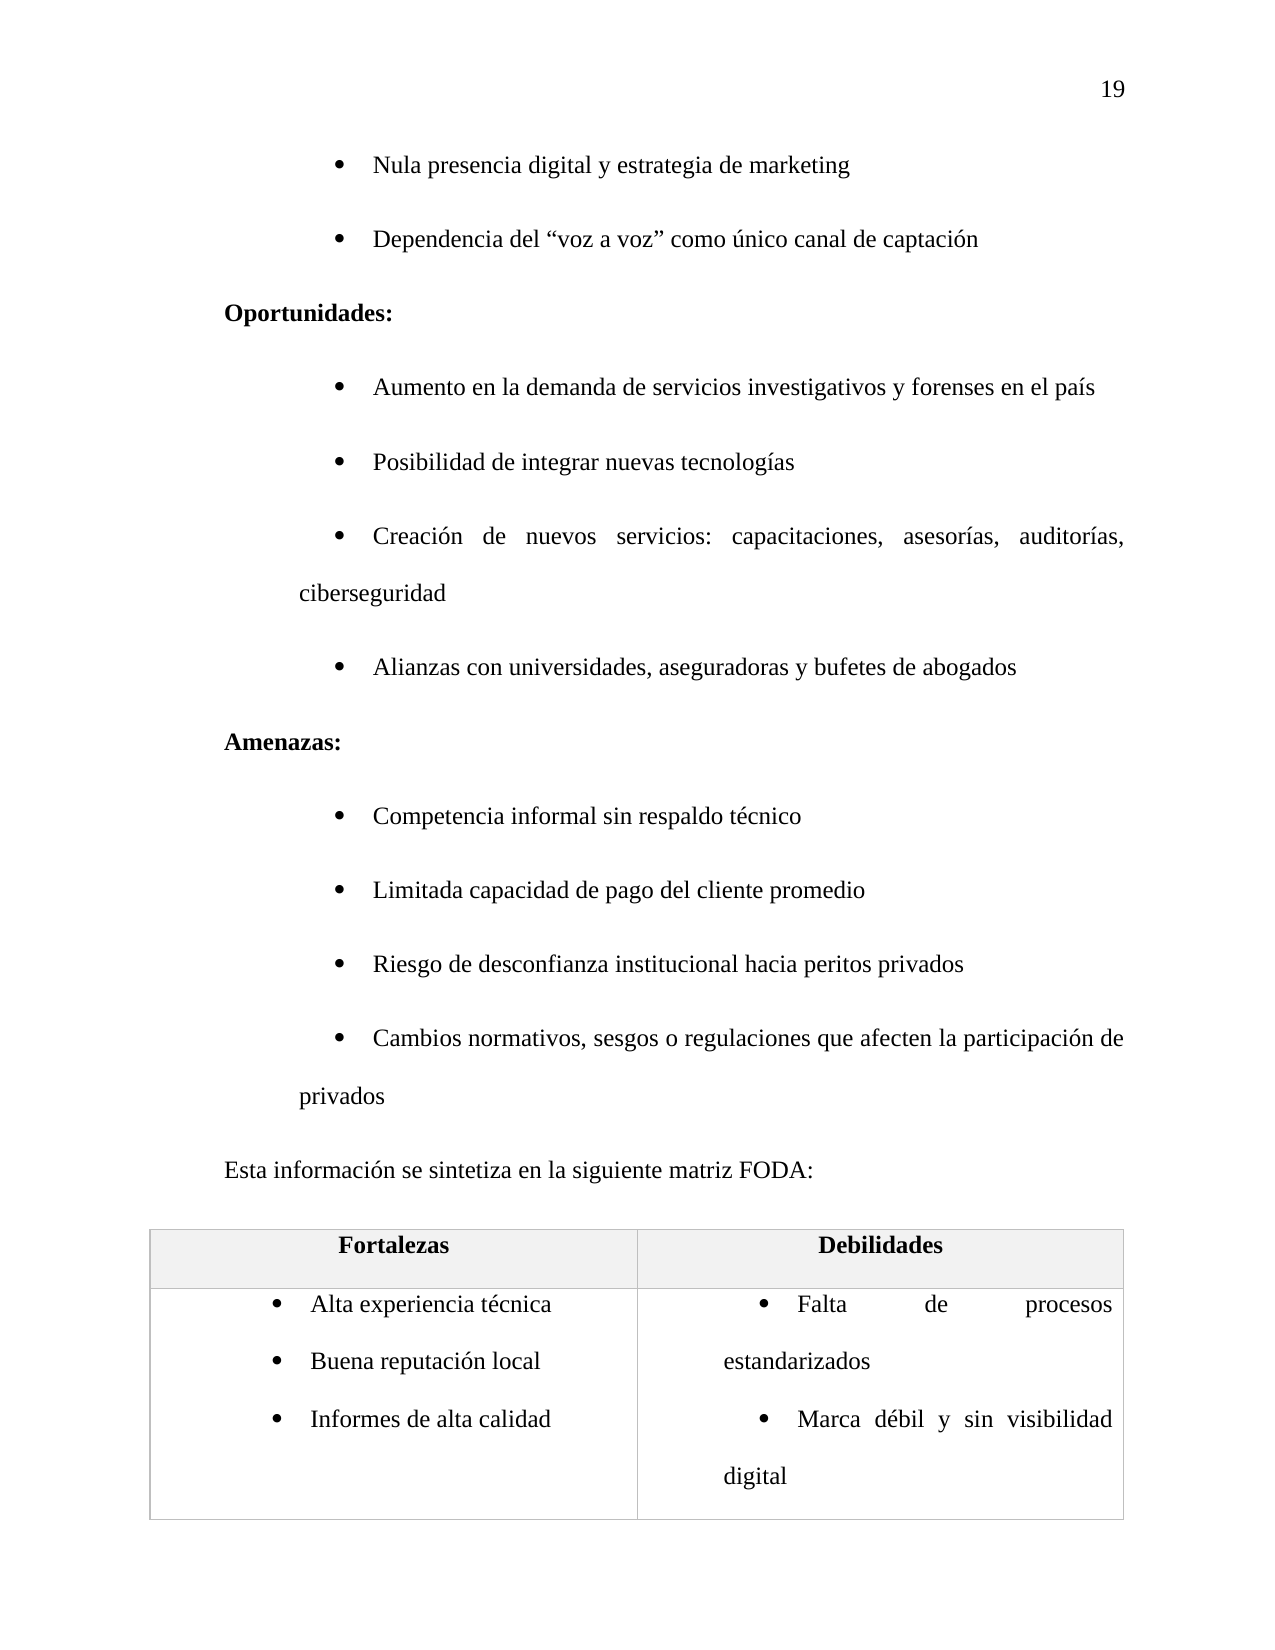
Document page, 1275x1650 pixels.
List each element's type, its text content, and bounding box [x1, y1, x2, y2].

list Dependencia del “voz a voz” como único canal de captación [261, 224, 1125, 253]
list Posibilidad de integrar nuevas tecnologías [261, 447, 1125, 475]
table_header Debilidades [638, 1230, 1123, 1288]
text Esta información se sintetiza en la siguiente matriz FODA: [150, 1155, 1125, 1184]
table_cell Alta experiencia técnica Buena reputación local Informes de alta calidad [151, 1289, 637, 1518]
text Amenazas: [150, 727, 1125, 755]
list Limitada capacidad de pago del cliente promedio [261, 875, 1125, 904]
list Competencia informal sin respaldo técnico [261, 801, 1125, 829]
list Creación de nuevos servicios: capacitaciones, asesorías, auditorías, ciberseguridad [261, 521, 1125, 607]
list Aumento en la demanda de servicios investigativos y forenses en el país [261, 372, 1125, 401]
list Alianzas con universidades, aseguradoras y bufetes de abogados [261, 652, 1125, 681]
table_cell Falta de procesos estandarizados Marca débil y sin visibilidad digital Captación informal de clientes [638, 1289, 1123, 1518]
list Riesgo de desconfianza institucional hacia peritos privados [261, 949, 1125, 978]
text Oportunidades: [150, 298, 1125, 327]
list Nula presencia digital y estrategia de marketing [261, 150, 1125, 179]
list Cambios normativos, sesgos o regulaciones que afecten la participación de privados [261, 1023, 1125, 1109]
table_header Fortalezas [151, 1230, 637, 1288]
